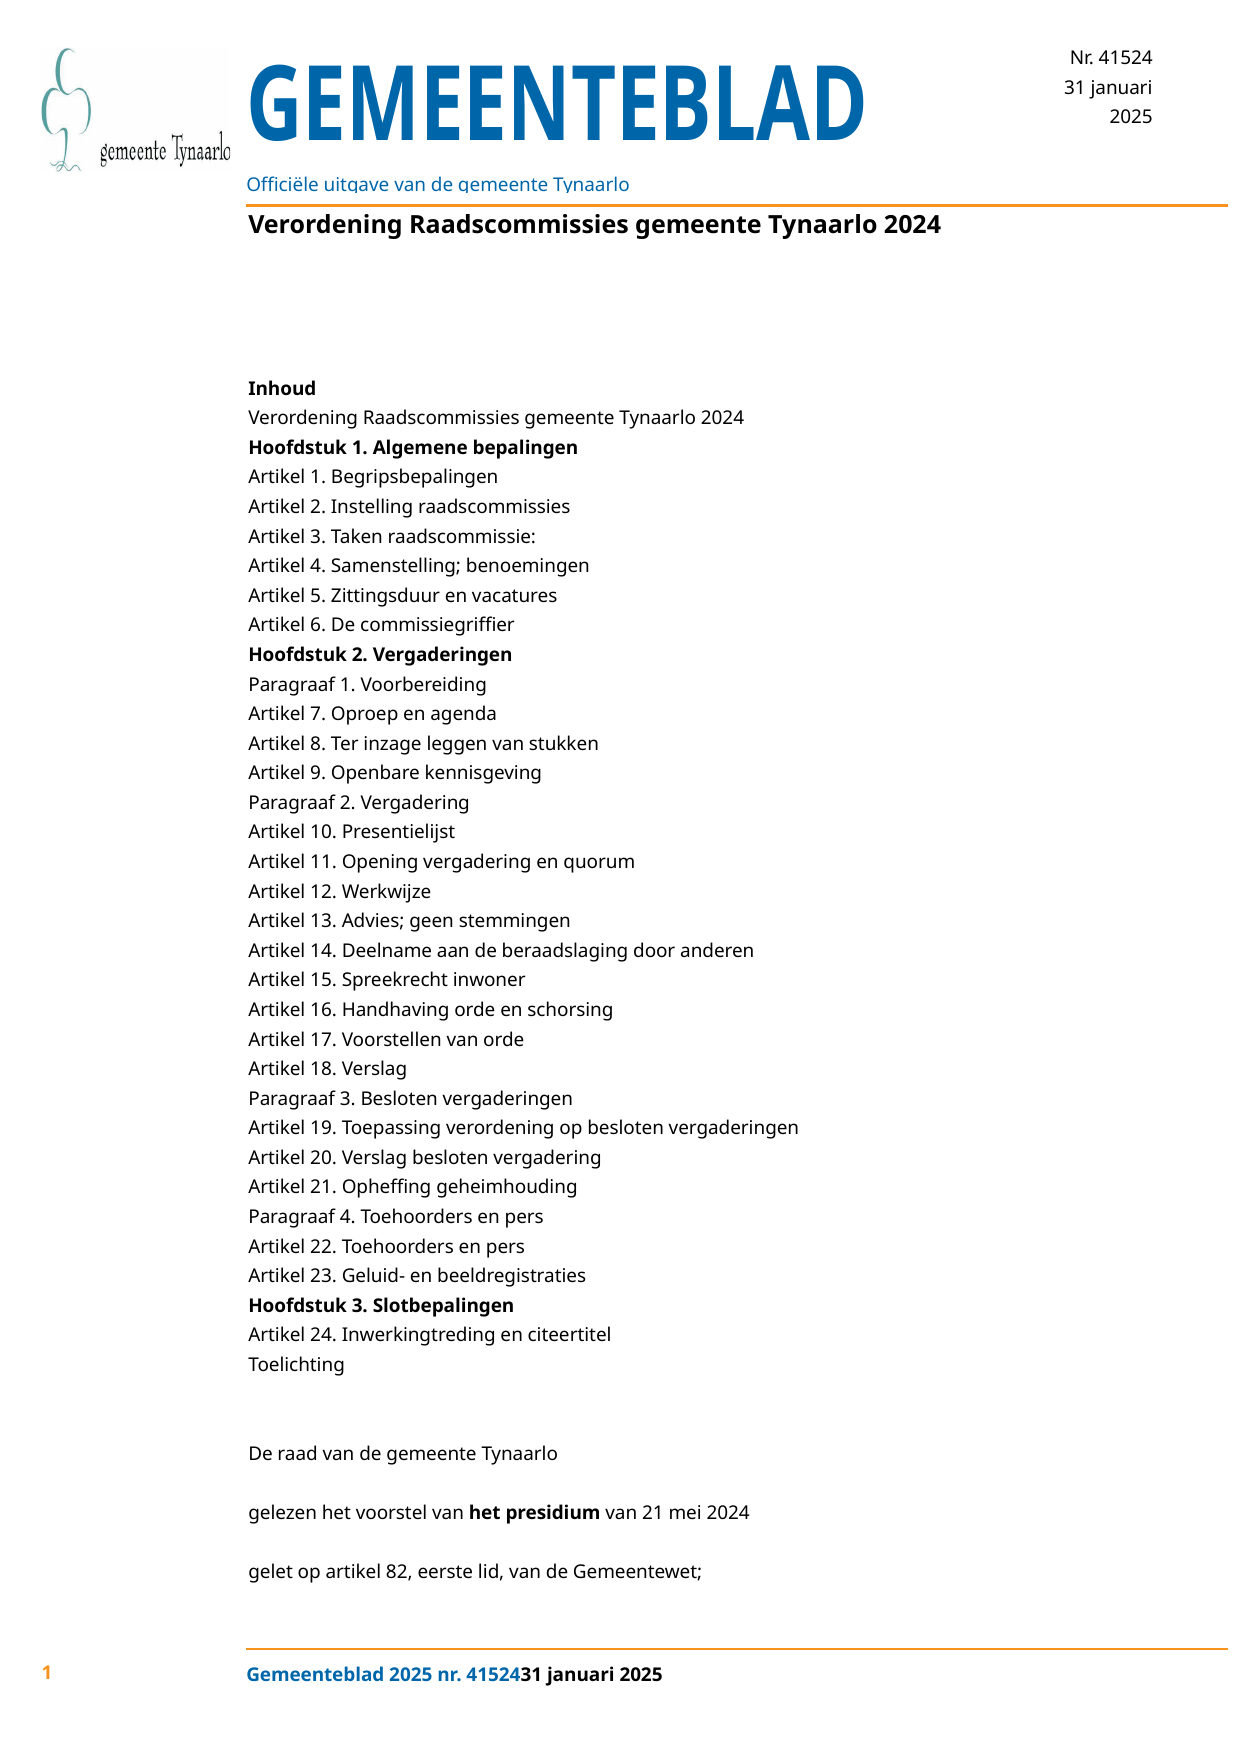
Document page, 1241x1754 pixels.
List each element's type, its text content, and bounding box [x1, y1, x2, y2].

text gelezen het voorstel van het presidium van 21 mei 2024 [248, 1499, 1152, 1525]
text Artikel 4. Samenstelling; benoemingen [248, 552, 1152, 578]
text Artikel 21. Opheffing geheimhouding [248, 1174, 1152, 1199]
text Verordening Raadscommissies gemeente Tynaarlo 2024 [248, 404, 1152, 430]
text Paragraaf 4. Toehoorders en pers [248, 1203, 1152, 1229]
text gelet op artikel 82, eerste lid, van de Gemeentewet; [248, 1558, 1152, 1584]
text Artikel 13. Advies; geen stemmingen [248, 907, 1152, 933]
text Artikel 9. Openbare kennisgeving [248, 759, 1152, 785]
text Artikel 15. Spreekrecht inwoner [248, 967, 1152, 992]
text Artikel 6. De commissiegriffier [248, 612, 1152, 637]
text Toelichting [248, 1351, 1152, 1377]
text Hoofdstuk 2. Vergaderingen [248, 641, 1152, 667]
text De raad van de gemeente Tynaarlo [248, 1440, 1152, 1466]
text Artikel 8. Ter inzage leggen van stukken [248, 730, 1152, 756]
text Artikel 17. Voorstellen van orde [248, 1026, 1152, 1051]
text Artikel 2. Instelling raadscommissies [248, 493, 1152, 519]
text Artikel 19. Toepassing verordening op besloten vergaderingen [248, 1114, 1152, 1140]
text Artikel 23. Geluid- en beeldregistraties [248, 1262, 1152, 1288]
text Hoofdstuk 3. Slotbepalingen [248, 1292, 1152, 1318]
text Inhoud [248, 375, 1152, 401]
text Paragraaf 2. Vergadering [248, 789, 1152, 815]
text Paragraaf 3. Besloten vergaderingen [248, 1085, 1152, 1111]
picture [41, 47, 231, 172]
text Artikel 16. Handhaving orde en schorsing [248, 996, 1152, 1022]
text Artikel 12. Werkwijze [248, 878, 1152, 903]
text Verordening Raadscommissies gemeente Tynaarlo 2024 [248, 207, 1152, 241]
text Artikel 14. Deelname aan de beraadslaging door anderen [248, 937, 1152, 963]
text Artikel 24. Inwerkingtreding en citeertitel [248, 1322, 1152, 1347]
text Hoofdstuk 1. Algemene bepalingen [248, 434, 1152, 460]
text Artikel 20. Verslag besloten vergadering [248, 1144, 1152, 1170]
text Artikel 7. Oproep en agenda [248, 700, 1152, 726]
text Artikel 22. Toehoorders en pers [248, 1233, 1152, 1258]
text Paragraaf 1. Voorbereiding [248, 671, 1152, 696]
text Artikel 10. Presentielijst [248, 819, 1152, 844]
text Artikel 11. Opening vergadering en quorum [248, 848, 1152, 874]
text Artikel 5. Zittingsduur en vacatures [248, 582, 1152, 608]
text Artikel 18. Verslag [248, 1055, 1152, 1081]
text Artikel 3. Taken raadscommissie: [248, 523, 1152, 548]
text Artikel 1. Begripsbepalingen [248, 464, 1152, 489]
